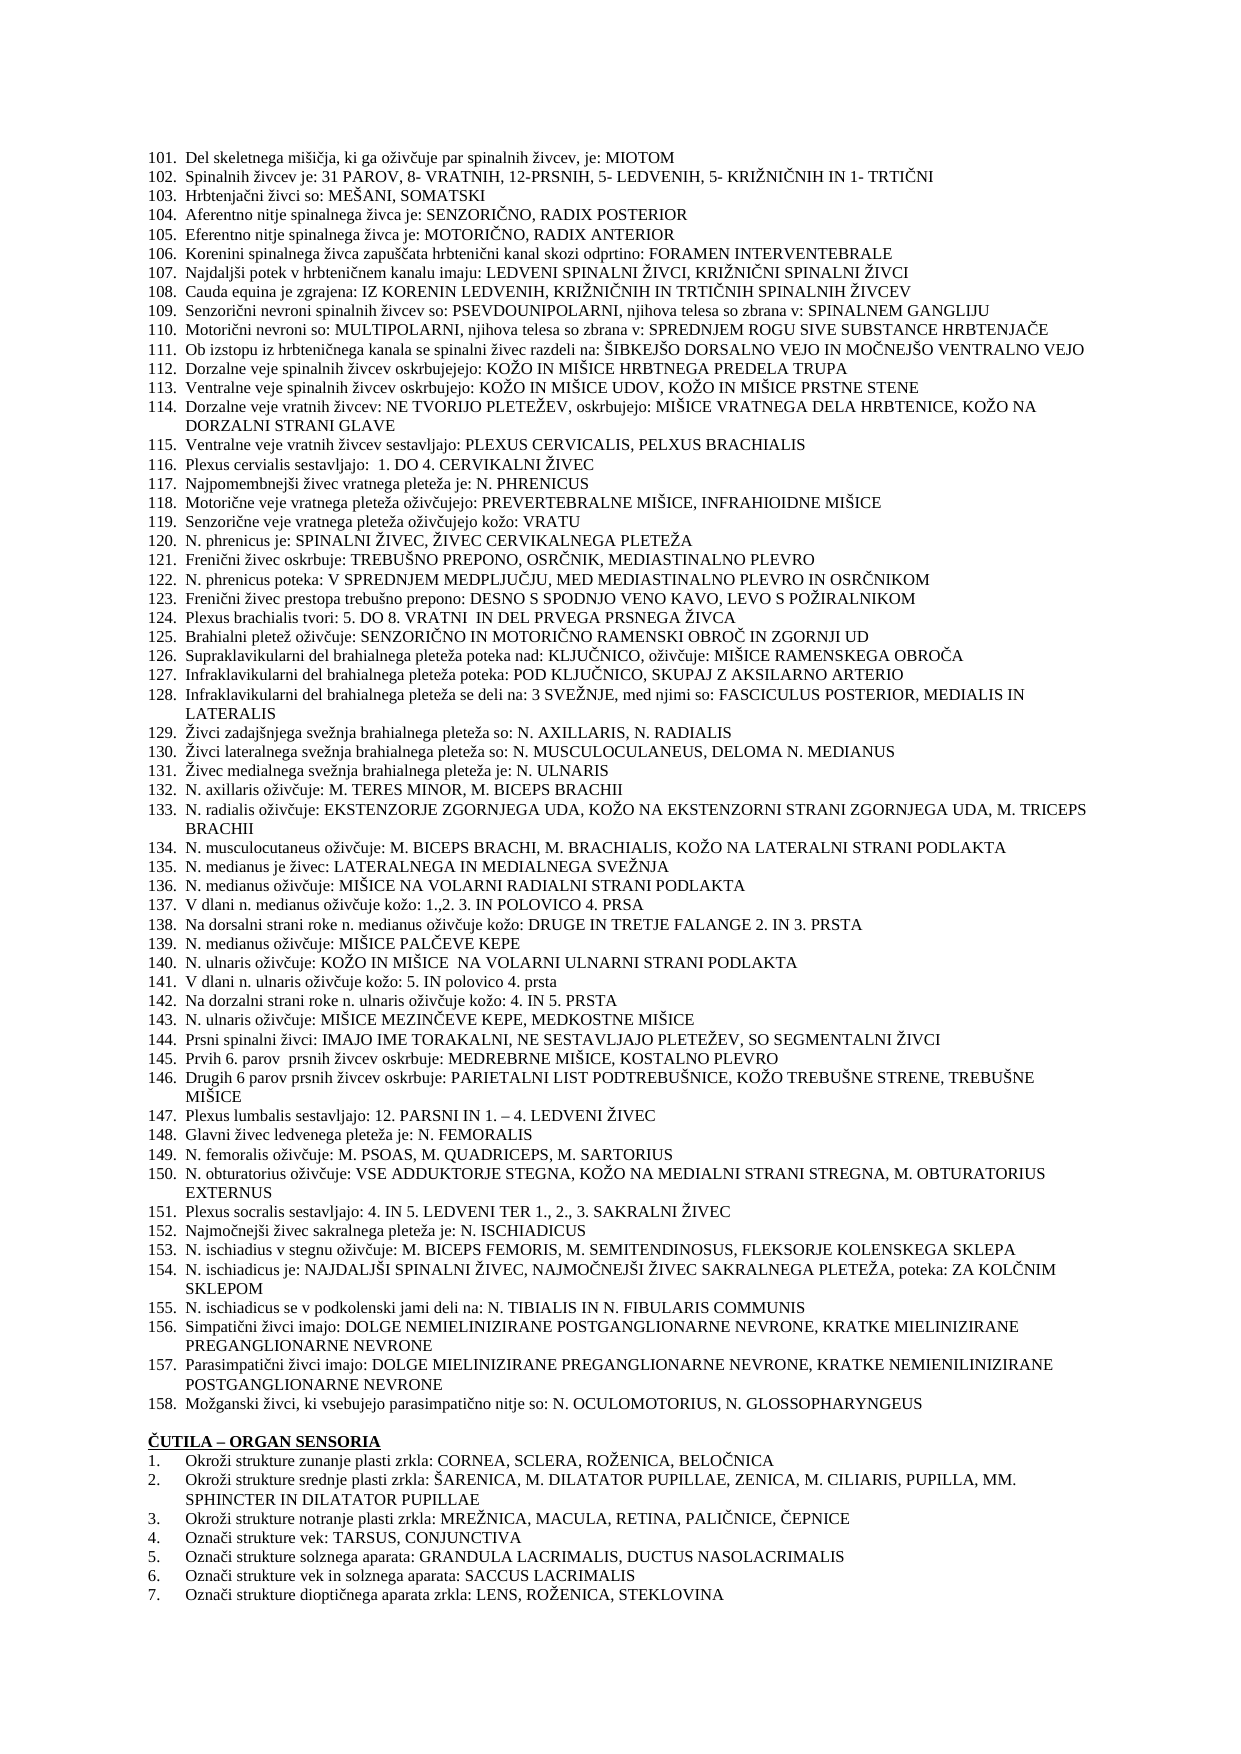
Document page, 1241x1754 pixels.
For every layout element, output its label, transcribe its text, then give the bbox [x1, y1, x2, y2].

list Frenični živec oskrbuje: TREBUŠNO PREPONO, OSRČNIK, MEDIASTINALNO PLEVRO [148, 550, 1093, 569]
list Plexus socralis sestavljajo: 4. IN 5. LEDVENI TER 1., 2., 3. SAKRALNI ŽIVEC [148, 1202, 1093, 1221]
subtitle ČUTILA – ORGAN SENSORIA [148, 1432, 1093, 1451]
list N. ischiadicus je: NAJDALJŠI SPINALNI ŽIVEC, NAJMOČNEJŠI ŽIVEC SAKRALNEGA PLETEŽA, poteka: ZA KOLČNIM SKLEPOM [148, 1259, 1093, 1298]
list N. ischiadicus se v podkolenski jami deli na: N. TIBIALIS IN N. FIBULARIS COMMUNIS [148, 1298, 1093, 1317]
list Najmočnejši živec sakralnega pleteža je: N. ISCHIADICUS [148, 1221, 1093, 1240]
list Glavni živec ledvenega pleteža je: N. FEMORALIS [148, 1125, 1093, 1144]
list Okroži strukture srednje plasti zrkla: ŠARENICA, M. DILATATOR PUPILLAE, ZENICA, M. CILIARIS, PUPILLA, MM. SPHINCTER IN DILATATOR PUPILLAE [148, 1470, 1093, 1508]
list Drugih 6 parov prsnih živcev oskrbuje: PARIETALNI LIST PODTREBUŠNICE, KOŽO TREBUŠNE STRENE, TREBUŠNE MIŠICE [148, 1068, 1093, 1106]
list Označi strukture dioptičnega aparata zrkla: LENS, ROŽENICA, STEKLOVINA [148, 1585, 1093, 1604]
list Najdaljši potek v hrbteničnem kanalu imaju: LEDVENI SPINALNI ŽIVCI, KRIŽNIČNI SPINALNI ŽIVCI [148, 263, 1093, 282]
list Plexus lumbalis sestavljajo: 12. PARSNI IN 1. – 4. LEDVENI ŽIVEC [148, 1106, 1093, 1125]
list N. femoralis oživčuje: M. PSOAS, M. QUADRICEPS, M. SARTORIUS [148, 1144, 1093, 1163]
list Motorične veje vratnega pleteža oživčujejo: PREVERTEBRALNE MIŠICE, INFRAHIOIDNE MIŠICE [148, 493, 1093, 512]
list Eferentno nitje spinalnega živca je: MOTORIČNO, RADIX ANTERIOR [148, 224, 1093, 243]
list Živci zadajšnjega svežnja brahialnega pleteža so: N. AXILLARIS, N. RADIALIS [148, 723, 1093, 742]
list Prsni spinalni živci: IMAJO IME TORAKALNI, NE SESTAVLJAJO PLETEŽEV, SO SEGMENTALNI ŽIVCI [148, 1029, 1093, 1048]
list Motorični nevroni so: MULTIPOLARNI, njihova telesa so zbrana v: SPREDNJEM ROGU SIVE SUBSTANCE HRBTENJAČE [148, 320, 1093, 339]
list V dlani n. medianus oživčuje kožo: 1.,2. 3. IN POLOVICO 4. PRSA [148, 895, 1093, 914]
list N. medianus oživčuje: MIŠICE PALČEVE KEPE [148, 933, 1093, 953]
list N. musculocutaneus oživčuje: M. BICEPS BRACHI, M. BRACHIALIS, KOŽO NA LATERALNI STRANI PODLAKTA [148, 838, 1093, 857]
list N. radialis oživčuje: EKSTENZORJE ZGORNJEGA UDA, KOŽO NA EKSTENZORNI STRANI ZGORNJEGA UDA, M. TRICEPS BRACHII [148, 799, 1093, 838]
list Na dorsalni strani roke n. medianus oživčuje kožo: DRUGE IN TRETJE FALANGE 2. IN 3. PRSTA [148, 914, 1093, 933]
list V dlani n. ulnaris oživčuje kožo: 5. IN polovico 4. prsta [148, 972, 1093, 991]
list N. phrenicus je: SPINALNI ŽIVEC, ŽIVEC CERVIKALNEGA PLETEŽA [148, 531, 1093, 550]
list Na dorzalni strani roke n. ulnaris oživčuje kožo: 4. IN 5. PRSTA [148, 991, 1093, 1010]
list Aferentno nitje spinalnega živca je: SENZORIČNO, RADIX POSTERIOR [148, 205, 1093, 224]
list Možganski živci, ki vsebujejo parasimpatično nitje so: N. OCULOMOTORIUS, N. GLOSSOPHARYNGEUS [148, 1393, 1093, 1413]
list Frenični živec prestopa trebušno prepono: DESNO S SPODNJO VENO KAVO, LEVO S POŽIRALNIKOM [148, 588, 1093, 608]
list N. phrenicus poteka: V SPREDNJEM MEDPLJUČJU, MED MEDIASTINALNO PLEVRO IN OSRČNIKOM [148, 569, 1093, 588]
list Ventralne veje vratnih živcev sestavljajo: PLEXUS CERVICALIS, PELXUS BRACHIALIS [148, 435, 1093, 454]
list Spinalnih živcev je: 31 PAROV, 8- VRATNIH, 12-PRSNIH, 5- LEDVENIH, 5- KRIŽNIČNIH IN 1- TRTIČNI [148, 167, 1093, 186]
list Infraklavikularni del brahialnega pleteža se deli na: 3 SVEŽNJE, med njimi so: FASCICULUS POSTERIOR, MEDIALIS IN LATERALIS [148, 684, 1093, 723]
list Senzorične veje vratnega pleteža oživčujejo kožo: VRATU [148, 512, 1093, 531]
list Označi strukture vek: TARSUS, CONJUNCTIVA [148, 1528, 1093, 1547]
list Živci lateralnega svežnja brahialnega pleteža so: N. MUSCULOCULANEUS, DELOMA N. MEDIANUS [148, 742, 1093, 761]
list N. ulnaris oživčuje: MIŠICE MEZINČEVE KEPE, MEDKOSTNE MIŠICE [148, 1010, 1093, 1029]
list N. medianus oživčuje: MIŠICE NA VOLARNI RADIALNI STRANI PODLAKTA [148, 876, 1093, 895]
list N. ulnaris oživčuje: KOŽO IN MIŠICE NA VOLARNI ULNARNI STRANI PODLAKTA [148, 953, 1093, 972]
list Korenini spinalnega živca zapuščata hrbtenični kanal skozi odprtino: FORAMEN INTERVENTEBRALE [148, 243, 1093, 263]
list Supraklavikularni del brahialnega pleteža poteka nad: KLJUČNICO, oživčuje: MIŠICE RAMENSKEGA OBROČA [148, 646, 1093, 665]
list Parasimpatični živci imajo: DOLGE MIELINIZIRANE PREGANGLIONARNE NEVRONE, KRATKE NEMIENILINIZIRANE POSTGANGLIONARNE NEVRONE [148, 1355, 1093, 1393]
list Senzorični nevroni spinalnih živcev so: PSEVDOUNIPOLARNI, njihova telesa so zbrana v: SPINALNEM GANGLIJU [148, 301, 1093, 320]
list Plexus brachialis tvori: 5. DO 8. VRATNI IN DEL PRVEGA PRSNEGA ŽIVCA [148, 608, 1093, 627]
list Ventralne veje spinalnih živcev oskrbujejo: KOŽO IN MIŠICE UDOV, KOŽO IN MIŠICE PRSTNE STENE [148, 378, 1093, 397]
list Najpomembnejši živec vratnega pleteža je: N. PHRENICUS [148, 473, 1093, 493]
list Dorzalne veje spinalnih živcev oskrbujejejo: KOŽO IN MIŠICE HRBTNEGA PREDELA TRUPA [148, 358, 1093, 378]
list Brahialni pletež oživčuje: SENZORIČNO IN MOTORIČNO RAMENSKI OBROČ IN ZGORNJI UD [148, 627, 1093, 646]
list Del skeletnega mišičja, ki ga oživčuje par spinalnih živcev, je: MIOTOM [148, 148, 1093, 167]
list Hrbtenjačni živci so: MEŠANI, SOMATSKI [148, 186, 1093, 205]
list N. medianus je živec: LATERALNEGA IN MEDIALNEGA SVEŽNJA [148, 857, 1093, 876]
list Dorzalne veje vratnih živcev: NE TVORIJO PLETEŽEV, oskrbujejo: MIŠICE VRATNEGA DELA HRBTENICE, KOŽO NA DORZALNI STRANI GLAVE [148, 397, 1093, 435]
list Živec medialnega svežnja brahialnega pleteža je: N. ULNARIS [148, 761, 1093, 780]
list Infraklavikularni del brahialnega pleteža poteka: POD KLJUČNICO, SKUPAJ Z AKSILARNO ARTERIO [148, 665, 1093, 684]
list Okroži strukture notranje plasti zrkla: MREŽNICA, MACULA, RETINA, PALIČNICE, ČEPNICE [148, 1508, 1093, 1528]
list Označi strukture vek in solznega aparata: SACCUS LACRIMALIS [148, 1566, 1093, 1585]
list N. axillaris oživčuje: M. TERES MINOR, M. BICEPS BRACHII [148, 780, 1093, 799]
list N. ischiadius v stegnu oživčuje: M. BICEPS FEMORIS, M. SEMITENDINOSUS, FLEKSORJE KOLENSKEGA SKLEPA [148, 1240, 1093, 1259]
list Plexus cervialis sestavljajo: 1. DO 4. CERVIKALNI ŽIVEC [148, 454, 1093, 473]
list Ob izstopu iz hrbteničnega kanala se spinalni živec razdeli na: ŠIBKEJŠO DORSALNO VEJO IN MOČNEJŠO VENTRALNO VEJO [148, 339, 1093, 358]
list Označi strukture solznega aparata: GRANDULA LACRIMALIS, DUCTUS NASOLACRIMALIS [148, 1547, 1093, 1566]
list Prvih 6. parov prsnih živcev oskrbuje: MEDREBRNE MIŠICE, KOSTALNO PLEVRO [148, 1048, 1093, 1068]
list Cauda equina je zgrajena: IZ KORENIN LEDVENIH, KRIŽNIČNIH IN TRTIČNIH SPINALNIH ŽIVCEV [148, 282, 1093, 301]
list Simpatični živci imajo: DOLGE NEMIELINIZIRANE POSTGANGLIONARNE NEVRONE, KRATKE MIELINIZIRANE PREGANGLIONARNE NEVRONE [148, 1317, 1093, 1355]
list N. obturatorius oživčuje: VSE ADDUKTORJE STEGNA, KOŽO NA MEDIALNI STRANI STREGNA, M. OBTURATORIUS EXTERNUS [148, 1163, 1093, 1202]
list Okroži strukture zunanje plasti zrkla: CORNEA, SCLERA, ROŽENICA, BELOČNICA [148, 1451, 1093, 1470]
